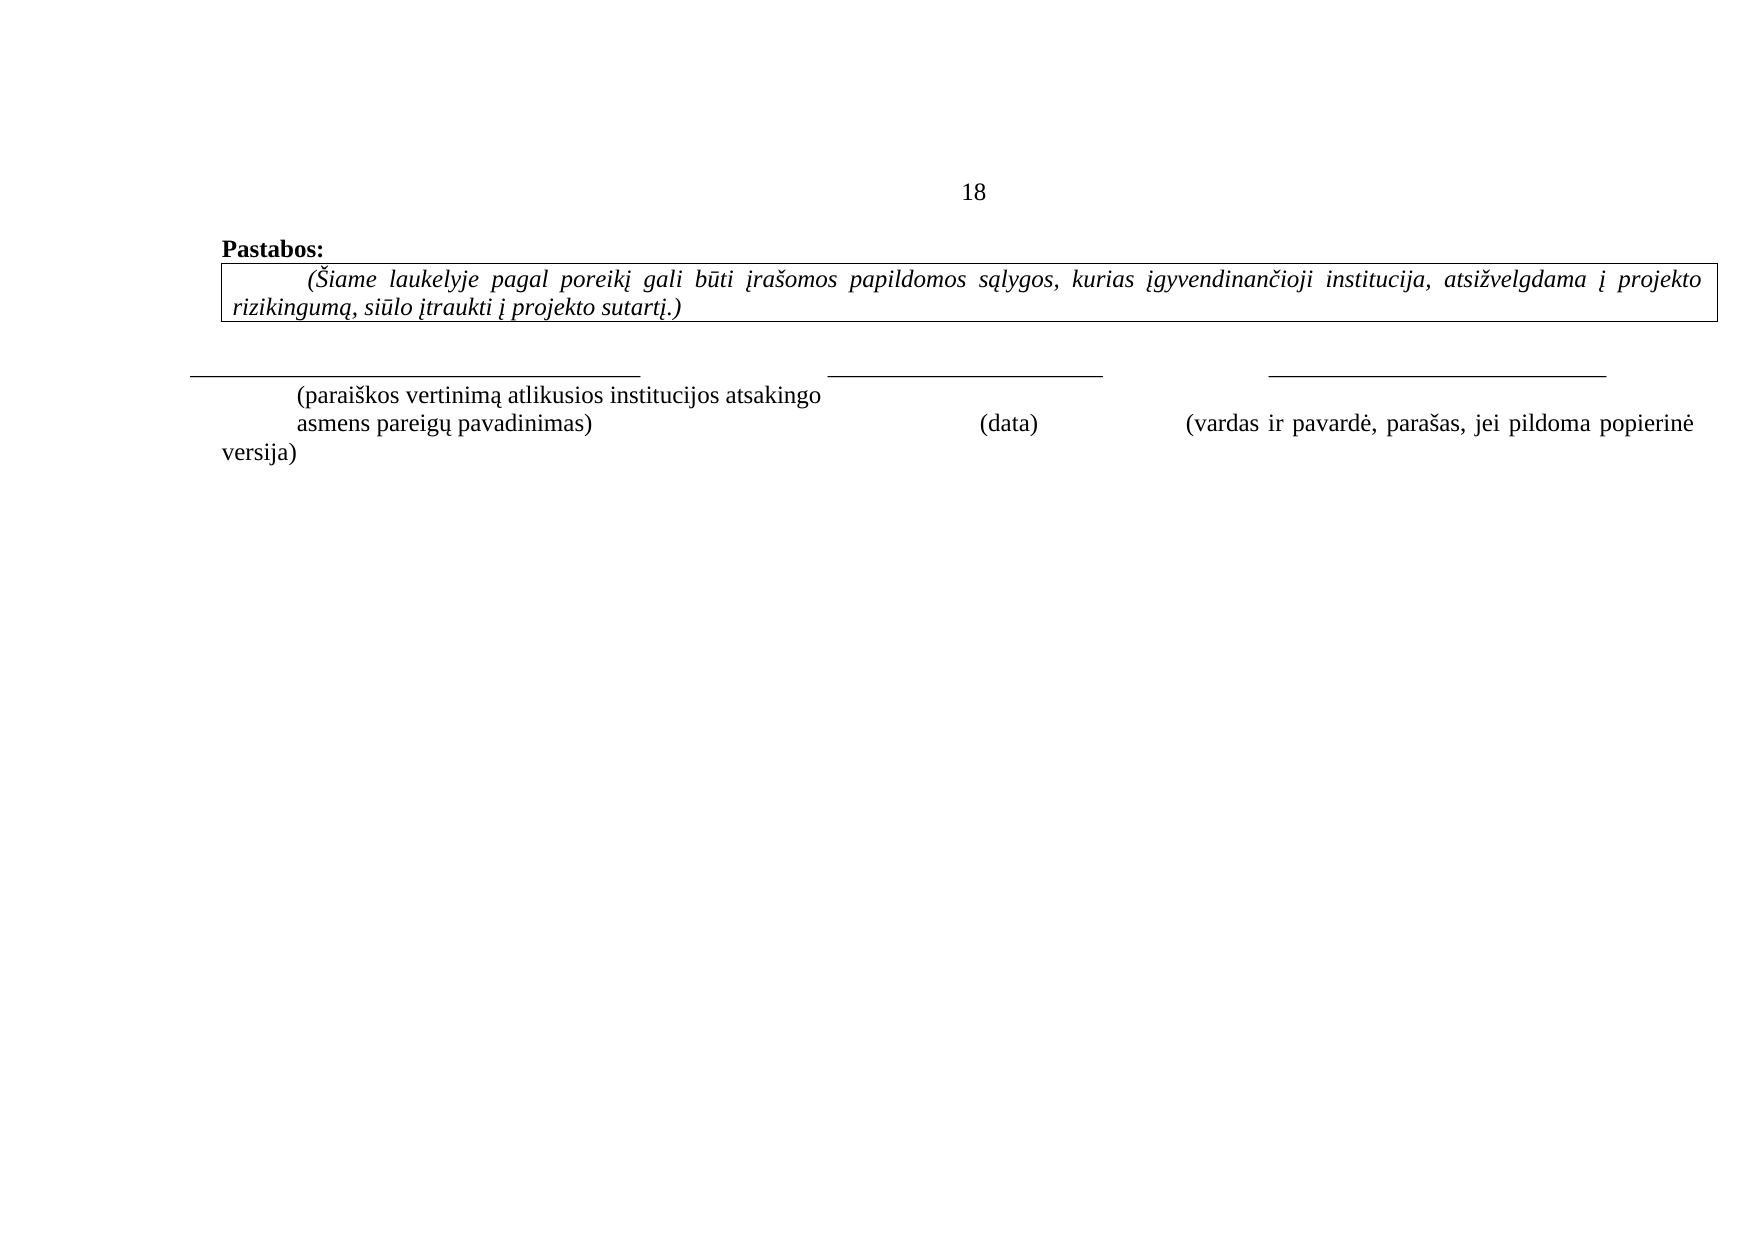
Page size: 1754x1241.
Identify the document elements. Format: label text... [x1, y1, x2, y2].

text ____________________________________ ______________________ ___________________________ [177, 351, 1695, 380]
table_header (Šiame laukelyje pagal poreikį gali būti įrašomos papildomos sąlygos, kurias įgyvendinančioji institucija, atsižvelgdama į projekto rizikingumą, siūlo įtraukti į projekto sutartį.) [222, 264, 1717, 321]
text Pastabos: [177, 234, 1695, 263]
text asmens pareigų pavadinimas) (data) (vardas ir pavardė, parašas, jei pildoma popierinė versija) [222, 408, 1695, 466]
text (paraiškos vertinimą atlikusios institucijos atsakingo [222, 380, 1695, 408]
